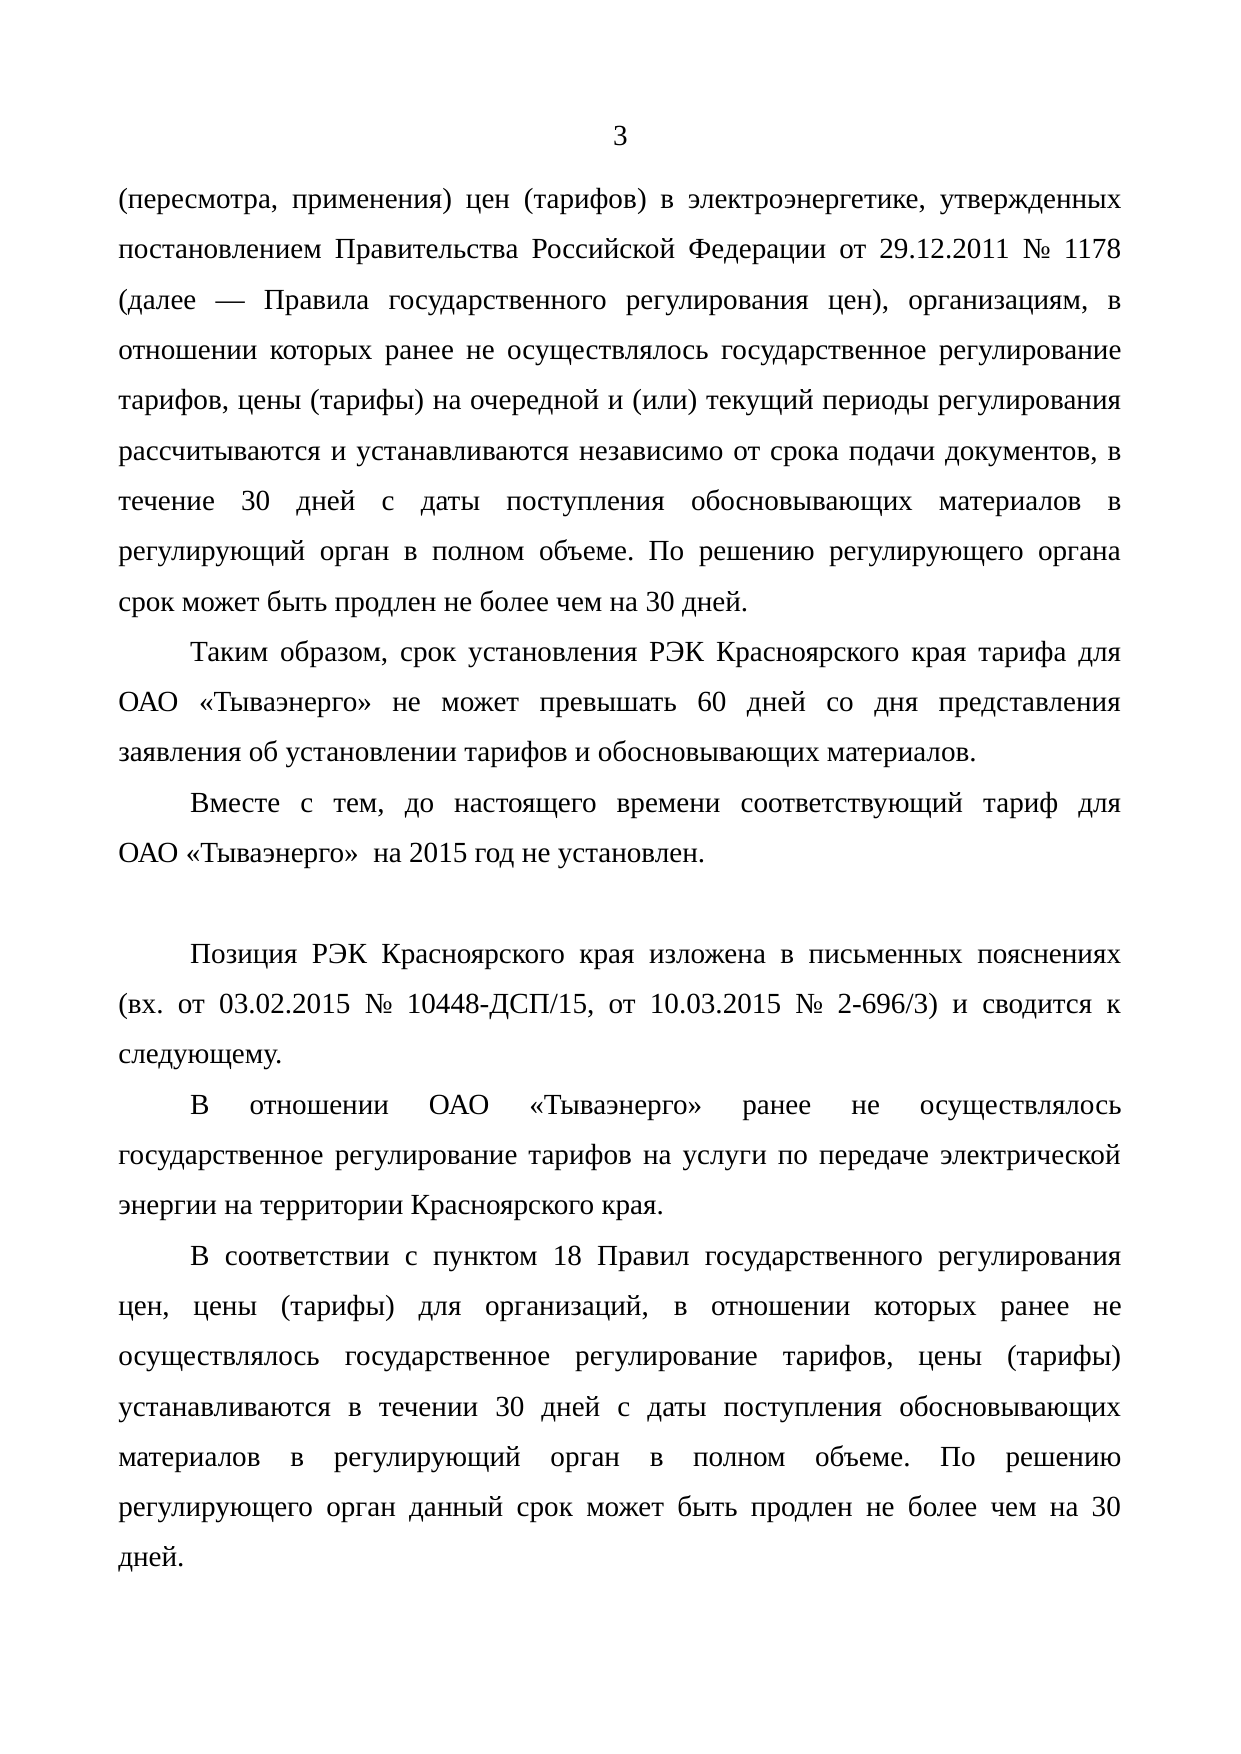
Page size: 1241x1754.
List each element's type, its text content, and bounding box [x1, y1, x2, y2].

text Вместе с тем, до настоящего времени соответствующий тариф для ОАО «Тываэнерго» на 2015 год не установлен. [118, 785, 1122, 869]
text (пересмотра, применения) цен (тарифов) в электроэнергетике, утвержденных постановлением Правительства Российской Федерации от 29.12.2011 № 1178 (далее — Правила государственного регулирования цен), организациям, в отношении которых ранее не осуществлялось государственное регулирование тарифов, цены (тарифы) на очередной и (или) текущий периоды регулирования рассчитываются и устанавливаются независимо от срока подачи документов, в течение 30 дней с даты поступления обосновывающих материалов в регулирующий орган в полном объеме. По решению регулирующего органа срок может быть продлен не более чем на 30 дней. [118, 181, 1122, 617]
text В отношении ОАО «Тываэнерго» ранее не осуществлялось государственное регулирование тарифов на услуги по передаче электрической энергии на территории Красноярского края. [118, 1087, 1122, 1221]
text В соответствии с пунктом 18 Правил государственного регулирования цен, цены (тарифы) для организаций, в отношении которых ранее не осуществлялось государственное регулирование тарифов, цены (тарифы) устанавливаются в течении 30 дней с даты поступления обосновывающих материалов в регулирующий орган в полном объеме. По решению регулирующего орган данный срок может быть продлен не более чем на 30 дней. [118, 1238, 1122, 1573]
text Таким образом, срок установления РЭК Красноярского края тарифа для ОАО «Тываэнерго» не может превышать 60 дней со дня представления заявления об установлении тарифов и обосновывающих материалов. [118, 634, 1122, 768]
text Позиция РЭК Красноярского края изложена в письменных пояснениях (вх. от 03.02.2015 № 10448-ДСП/15, от 10.03.2015 № 2-696/3) и сводится к следующему. [118, 936, 1122, 1070]
